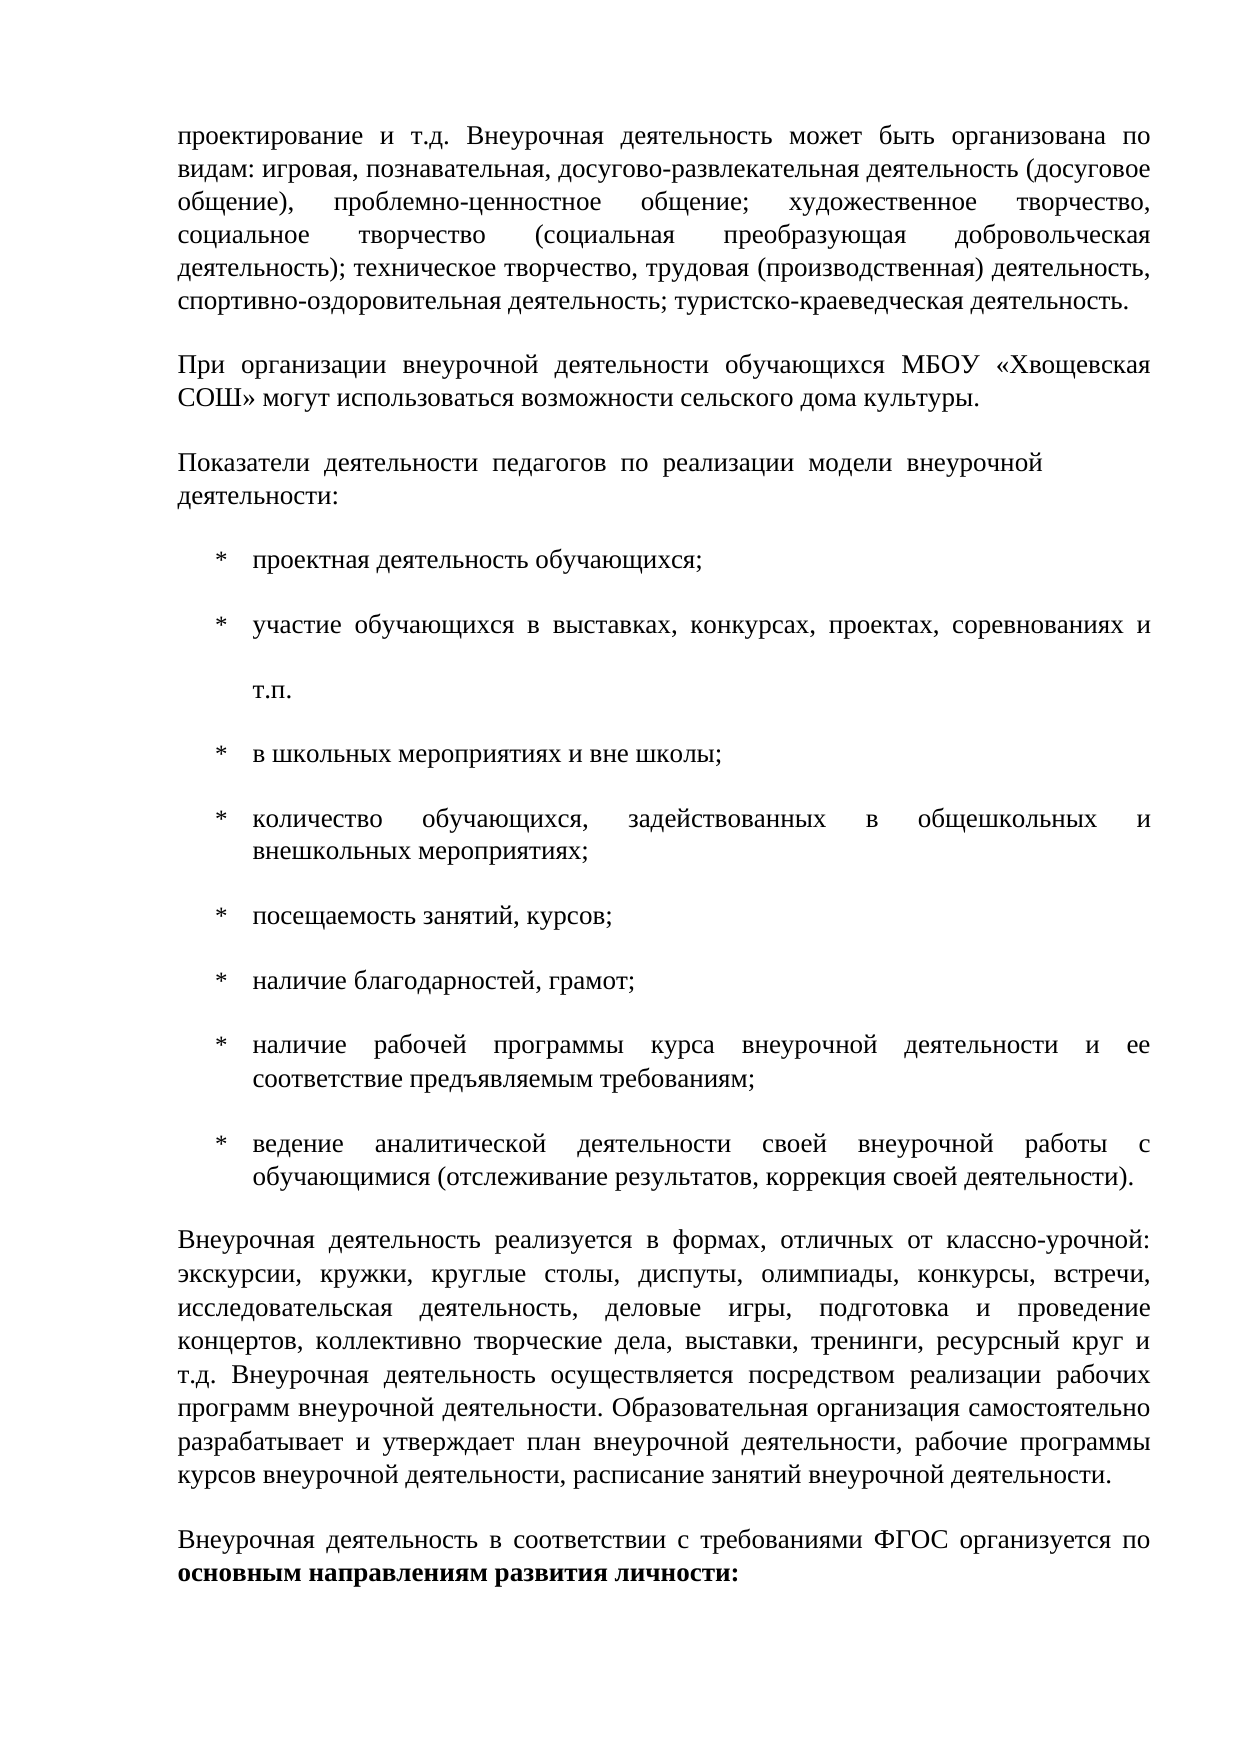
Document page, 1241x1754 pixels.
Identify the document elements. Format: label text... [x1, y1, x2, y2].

text При организации внеурочной деятельности обучающихся МБОУ «Хвощевская СОШ» могут использоваться возможности сельского дома культуры. [177, 346, 1152, 413]
text Внеурочная деятельность в соответствии с требованиями ФГОС организуется по основным направлениям развития личности: [177, 1522, 1152, 1589]
list посещаемость занятий, курсов; [215, 899, 1152, 930]
list в школьных мероприятиях и вне школы; [215, 711, 1152, 776]
list наличие благодарностей, грамот; [215, 964, 1152, 995]
list количество обучающихся, задействованных в общешкольных и внешкольных мероприятиях; [215, 801, 1152, 866]
list проектная деятельность обучающихся; [215, 517, 1152, 582]
text проектирование и т.д. Внеурочная деятельность может быть организована по видам: игровая, познавательная, досугово-развлекательная деятельность (досуговое общение), проблемно-ценностное общение; художественное творчество, социальное творчество (социальная преобразующая добровольческая деятельность); техническое творчество, трудовая (производственная) деятельность, спортивно-оздоровительная деятельность; туристско-краеведческая деятельность. [177, 118, 1152, 316]
list участие обучающихся в выставках, конкурсах, проектах, соревнованиях и т.п. [215, 582, 1152, 711]
text Показатели деятельности педагогов по реализации модели внеурочной деятельности: [177, 445, 1044, 511]
list ведение аналитической деятельности своей внеурочной работы с обучающимися (отслеживание результатов, коррекция своей деятельности). [215, 1126, 1152, 1192]
list наличие рабочей программы курса внеурочной деятельности и ее соответствие предъявляемым требованиям; [215, 1028, 1152, 1094]
text Внеурочная деятельность реализуется в формах, отличных от классно-урочной: экскурсии, кружки, круглые столы, диспуты, олимпиады, конкурсы, встречи, исследовательская деятельность, деловые игры, подготовка и проведение концертов, коллективно творческие дела, выставки, тренинги, ресурсный круг и т.д. Внеурочная деятельность осуществляется посредством реализации рабочих программ внеурочной деятельности. Образовательная организация самостоятельно разрабатывает и утверждает план внеурочной деятельности, рабочие программы курсов внеурочной деятельности, расписание занятий внеурочной деятельности. [177, 1222, 1152, 1491]
